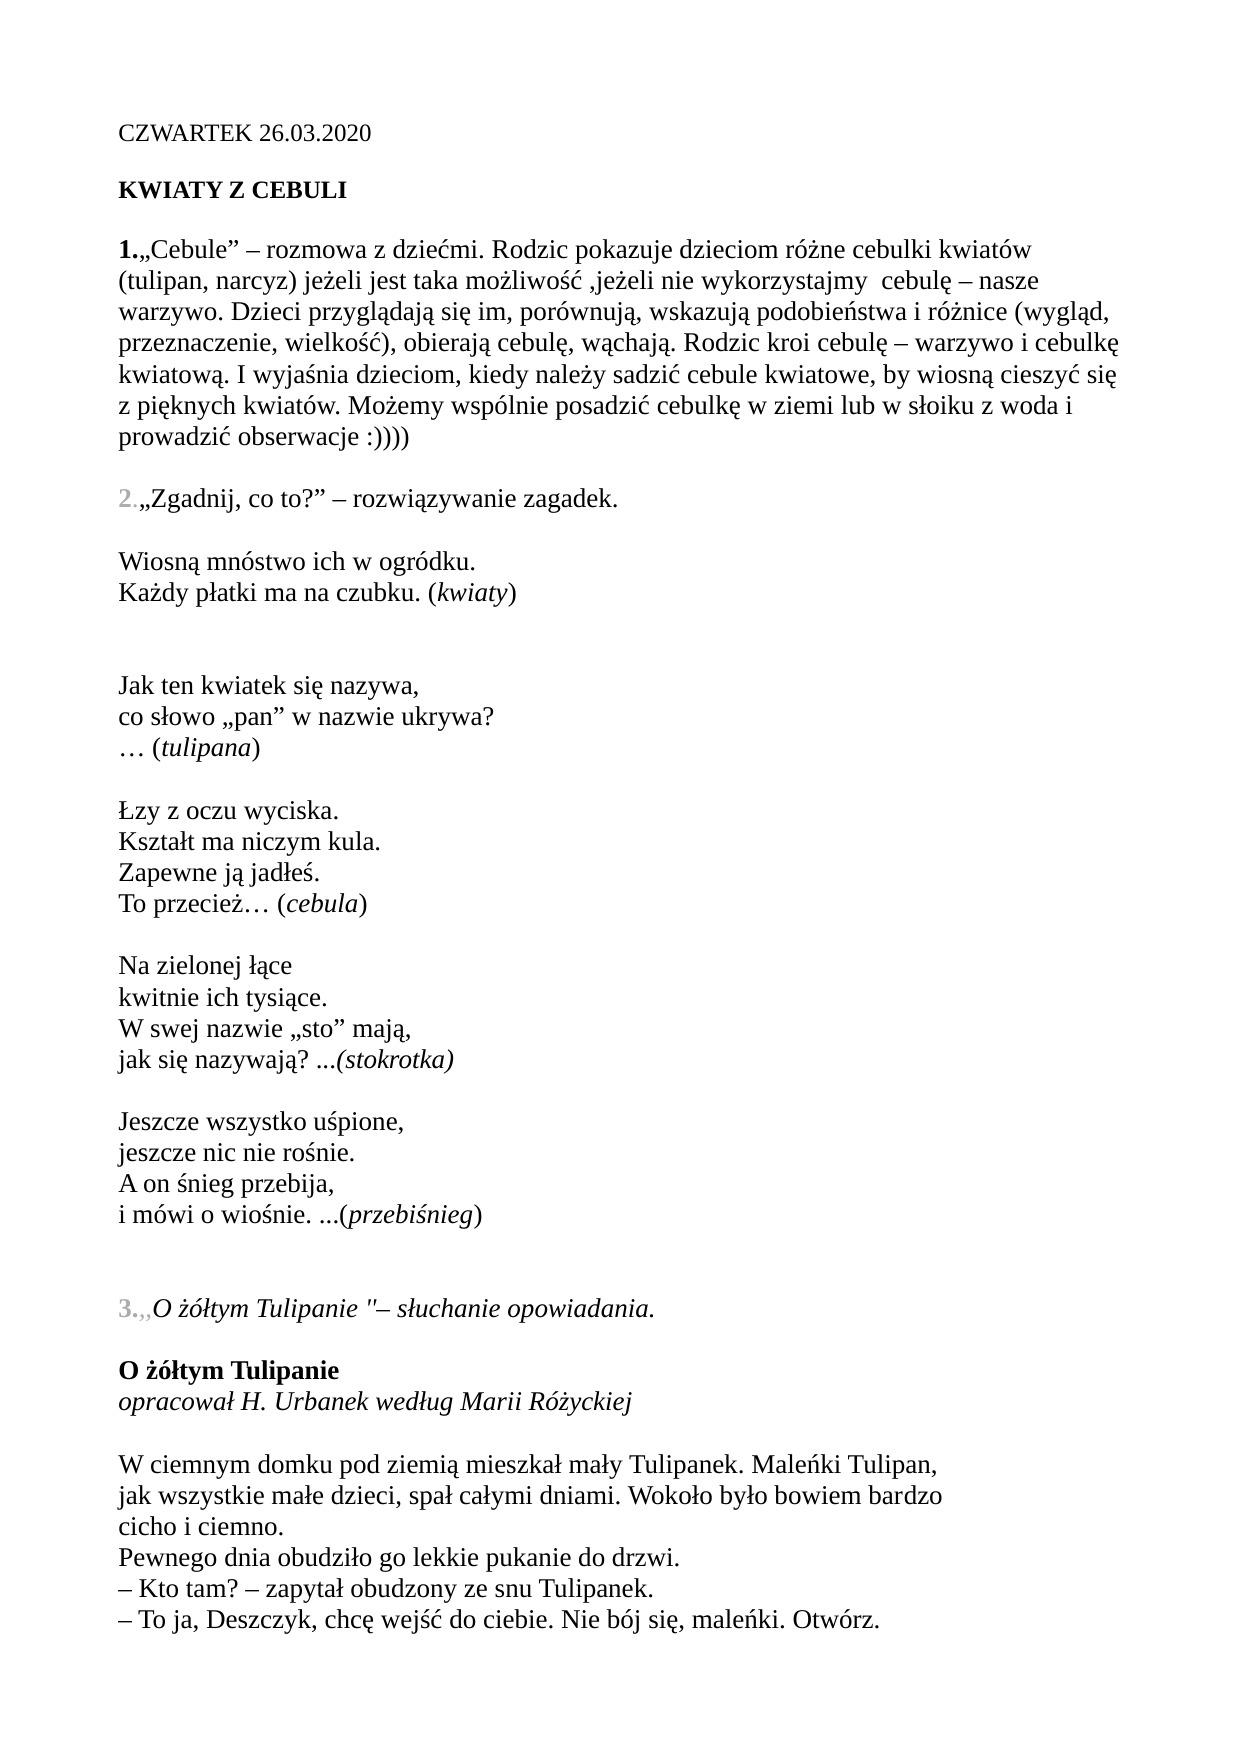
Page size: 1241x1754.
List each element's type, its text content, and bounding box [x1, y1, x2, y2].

text Kształt ma niczym kula. [118, 825, 1122, 856]
text Na zielonej łące kwitnie ich tysiące. W swej nazwie „sto” mają, jak się nazywają? ...(stokrotka) [118, 949, 1122, 1074]
text To przecież… (cebula) [118, 887, 1122, 918]
text – Kto tam? – zapytał obudzony ze snu Tulipanek. [118, 1572, 1122, 1603]
text 1.„Cebule” – rozmowa z dziećmi. Rodzic pokazuje dzieciom różne cebulki kwiatów [118, 233, 1122, 264]
text jak wszystkie małe dzieci, spał całymi dniami. Wokoło było bowiem bardzo [118, 1479, 1122, 1510]
text Każdy płatki ma na czubku. (kwiaty) [118, 576, 1122, 607]
text KWIATY Z CEBULI [118, 176, 1122, 204]
text Zapewne ją jadłeś. [118, 856, 1122, 887]
text opracował H. Urbanek według Marii Różyckiej [118, 1386, 1122, 1417]
text Łzy z oczu wyciska. [118, 794, 1122, 825]
text O żółtym Tulipanie [118, 1354, 1122, 1386]
text Jak ten kwiatek się nazywa, co słowo „pan” w nazwie ukrywa? [118, 669, 1122, 731]
text … (tulipana) [118, 731, 1122, 763]
text CZWARTEK 26.03.2020 [118, 118, 1122, 147]
text W ciemnym domku pod ziemią mieszkał mały Tulipanek. Maleńki Tulipan, [118, 1448, 1122, 1479]
text – To ja, Deszczyk, chcę wejść do ciebie. Nie bój się, maleńki. Otwórz. [118, 1603, 1122, 1635]
text (tulipan, narcyz) jeżeli jest taka możliwość ,jeżeli nie wykorzystajmy cebulę – nasze warzywo. Dzieci przyglądają się im, porównują, wskazują podobieństwa i różnice (wygląd, przeznaczenie, wielkość), obierają cebulę, wąchają. Rodzic kroi cebulę – warzywo i cebulkę kwiatową. I wyjaśnia dzieciom, kiedy należy sadzić cebule kwiatowe, by wiosną cieszyć się z pięknych kwiatów. Możemy wspólnie posadzić cebulkę w ziemi lub w słoiku z woda i prowadzić obserwacje :)))) [118, 264, 1122, 451]
text Pewnego dnia obudziło go lekkie pukanie do drzwi. [118, 1541, 1122, 1572]
text 3.,,O żółtym Tulipanie ''– słuchanie opowiadania. [118, 1292, 1122, 1323]
text Jeszcze wszystko uśpione, jeszcze nic nie rośnie. A on śnieg przebija, i mówi o wiośnie. ...(przebiśnieg) [118, 1105, 1122, 1230]
text cicho i ciemno. [118, 1510, 1122, 1541]
text Wiosną mnóstwo ich w ogródku. [118, 544, 1122, 576]
text 2.„Zgadnij, co to?” – rozwiązywanie zagadek. [118, 482, 1122, 513]
